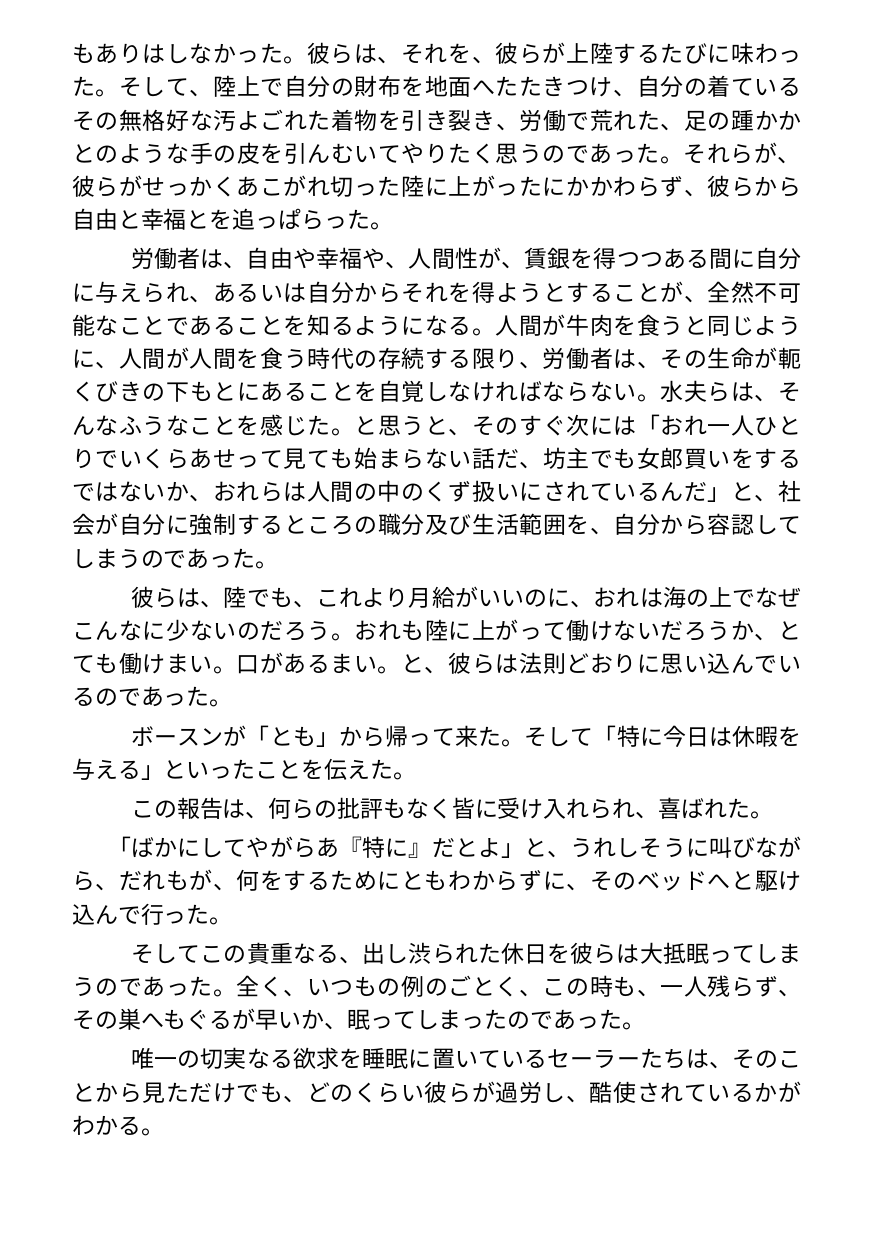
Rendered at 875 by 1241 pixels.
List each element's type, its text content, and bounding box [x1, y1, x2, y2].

text 唯一の切実なる欲求を睡眠に置いているセーラーたちは、そのことから見ただけでも、どのくらい彼らが過労し、酷使されているかがわかる。 [72, 1041, 802, 1141]
text 労働者は、自由や幸福や、人間性が、賃銀を得つつある間に自分に与えられ、あるいは自分からそれを得ようとすることが、全然不可能なことであることを知るようになる。人間が牛肉を食うと同じように、人間が人間を食う時代の存続する限り、労働者は、その生命が軛くびきの下もとにあることを自覚しなければならない。水夫らは、そんなふうなことを感じた。と思うと、そのすぐ次には「おれ一人ひとりでいくらあせって見ても始まらない話だ、坊主でも女郎買いをするではないか、おれらは人間の中のくず扱いにされているんだ」と、社会が自分に強制するところの職分及び生活範囲を、自分から容認してしまうのであった。 [72, 241, 802, 574]
text この報告は、何らの批評もなく皆に受け入れられ、喜ばれた。 [72, 791, 802, 824]
text 彼らは、陸でも、これより月給がいいのに、おれは海の上でなぜこんなに少ないのだろう。おれも陸に上がって働けないだろうか、とても働けまい。口があるまい。と、彼らは法則どおりに思い込んでいるのであった。 [72, 579, 802, 712]
text ボースンが「とも」から帰って来た。そして「特に今日は休暇を与える」といったことを伝えた。 [72, 718, 802, 785]
text 「ばかにしてやがらあ『特に』だとよ」と、うれしそうに叫びながら、だれもが、何をするためにともわからずに、そのベッドへと駆け込んで行った。 [72, 830, 802, 930]
text そしてこの貴重なる、出し渋られた休日を彼らは大抵眠ってしまうのであった。全く、いつもの例のごとく、この時も、一人残らず、その巣へもぐるが早いか、眠ってしまったのであった。 [72, 936, 802, 1035]
text もありはしなかった。彼らは、それを、彼らが上陸するたびに味わった。そして、陸上で自分の財布を地面へたたきつけ、自分の着ているその無格好な汚よごれた着物を引き裂き、労働で荒れた、足の踵かかとのような手の皮を引んむいてやりたく思うのであった。それらが、彼らがせっかくあこがれ切った陸に上がったにかかわらず、彼らから自由と幸福とを追っぱらった。 [72, 36, 802, 235]
